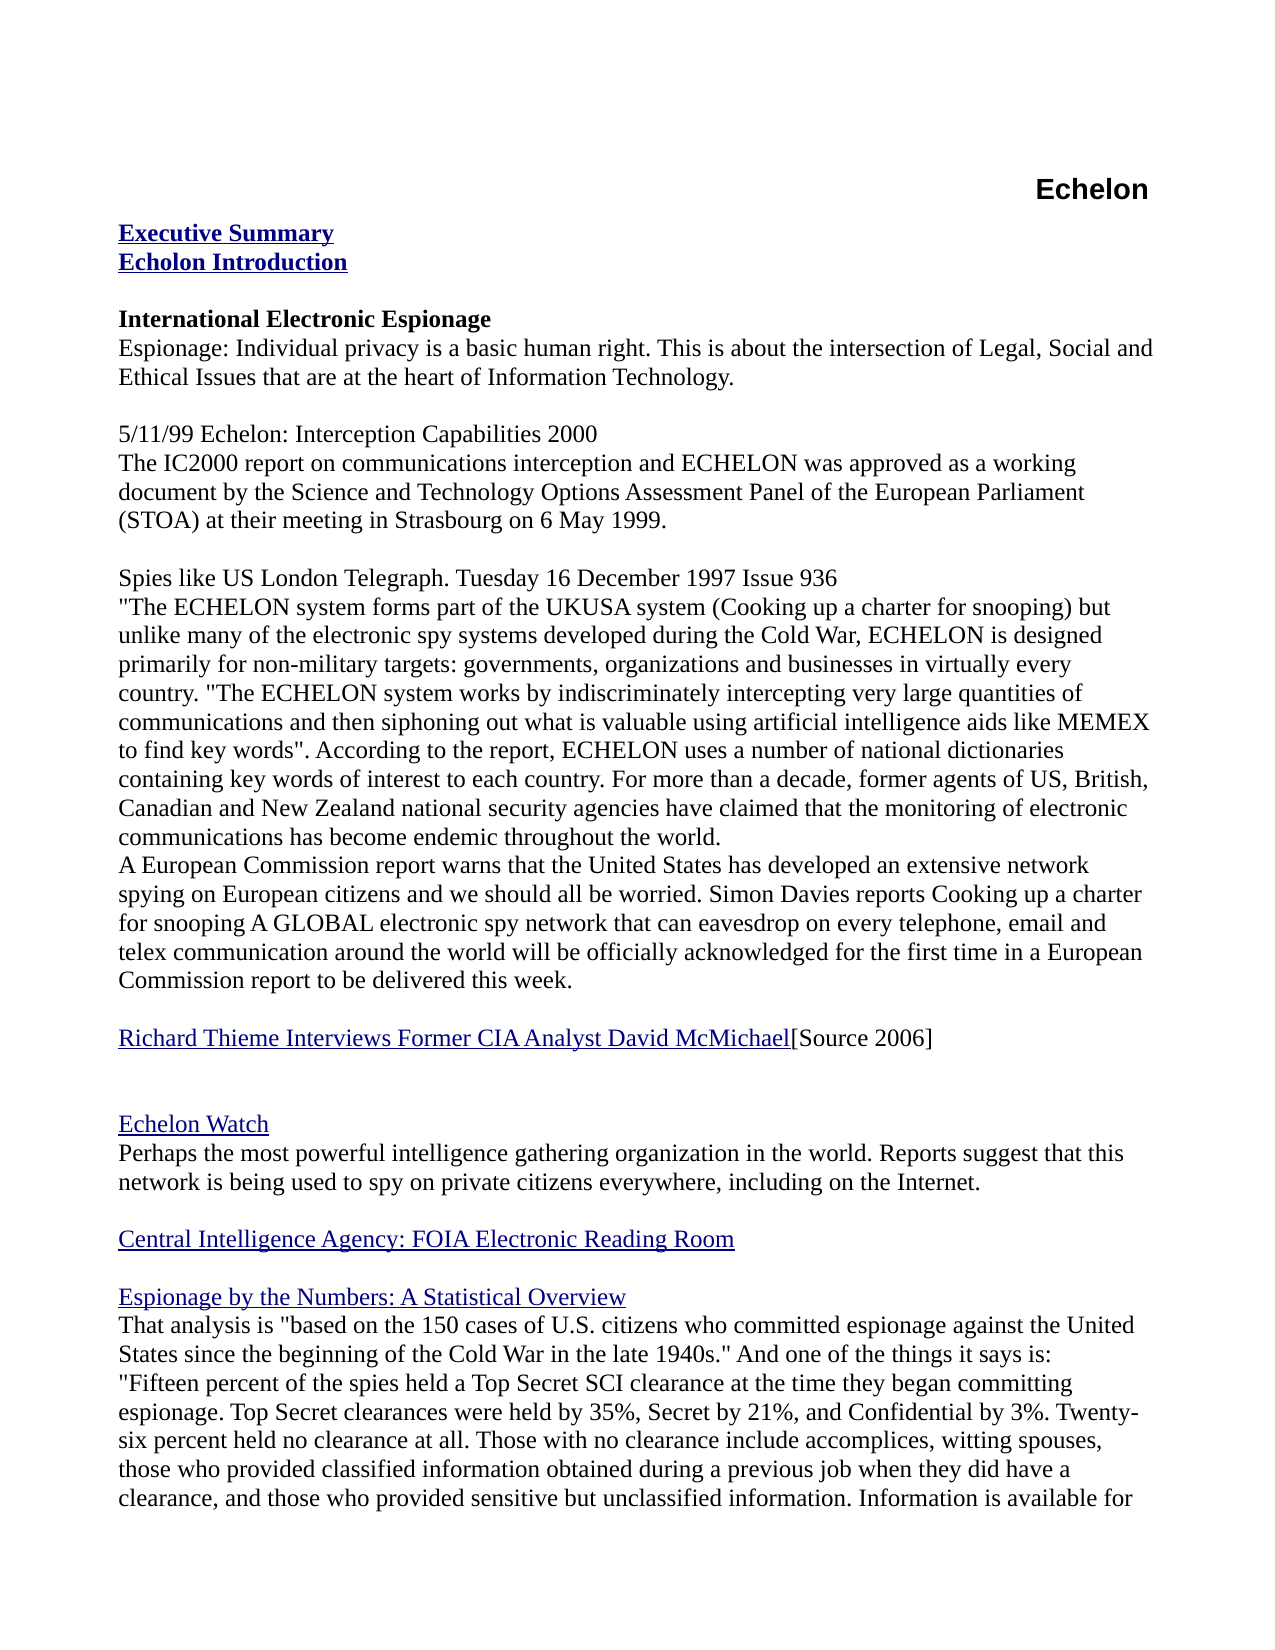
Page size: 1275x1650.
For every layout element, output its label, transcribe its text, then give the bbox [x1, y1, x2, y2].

text International Electronic Espionage [118, 304, 1157, 333]
text That analysis is "based on the 150 cases of U.S. citizens who committed espionage against the United States since the beginning of the Cold War in the late 1940s." And one of the things it says is: [118, 1310, 1157, 1368]
text Central Intelligence Agency: FOIA Electronic Reading Room [118, 1224, 1157, 1253]
text 5/11/99 Echelon: Interception Capabilities 2000 [118, 419, 1157, 448]
text Echelon Watch Perhaps the most powerful intelligence gathering organization in the world. Reports suggest that this network is being used to spy on private citizens everywhere, including on the Internet. [118, 1109, 1157, 1195]
text A European Commission report warns that the United States has developed an extensive network spying on European citizens and we should all be worried. Simon Davies reports Cooking up a charter for snooping A GLOBAL electronic spy network that can eavesdrop on every telephone, email and telex communication around the world will be officially acknowledged for the first time in a European Commission report to be delivered this week. [118, 850, 1157, 994]
text Espionage: Individual privacy is a basic human right. This is about the intersection of Legal, Social and Ethical Issues that are at the heart of Information Technology. [118, 333, 1157, 390]
text Spies like US London Telegraph. Tuesday 16 December 1997 Issue 936 "The ECHELON system forms part of the UKUSA system (Cooking up a charter for snooping) but unlike many of the electronic spy systems developed during the Cold War, ECHELON is designed primarily for non-military targets: governments, organizations and businesses in virtually every country. "The ECHELON system works by indiscriminately intercepting very large quantities of communications and then siphoning out what is valuable using artificial intelligence aids like MEMEX to find key words". According to the report, ECHELON uses a number of national dictionaries containing key words of interest to each country. For more than a decade, former agents of US, British, Canadian and New Zealand national security agencies have claimed that the monitoring of electronic communications has become endemic throughout the world. [118, 563, 1157, 850]
subtitle Echelon [118, 172, 1157, 205]
text Richard Thieme Interviews Former CIA Analyst David McMichael[Source 2006] [118, 1023, 1157, 1052]
text Echolon Introduction [118, 247, 1157, 275]
text The IC2000 report on communications interception and ECHELON was approved as a working document by the Science and Technology Options Assessment Panel of the European Parliament (STOA) at their meeting in Strasbourg on 6 May 1999. [118, 448, 1157, 534]
text Espionage by the Numbers: A Statistical Overview [118, 1282, 1157, 1310]
text Executive Summary [118, 218, 1157, 247]
text "Fifteen percent of the spies held a Top Secret SCI clearance at the time they began committing espionage. Top Secret clearances were held by 35%, Secret by 21%, and Confidential by 3%. Twenty-six percent held no clearance at all. Those with no clearance include accomplices, witting spouses, those who provided classified information obtained during a previous job when they did have a clearance, and those who provided sensitive but unclassified information. Information is available for [118, 1368, 1157, 1512]
